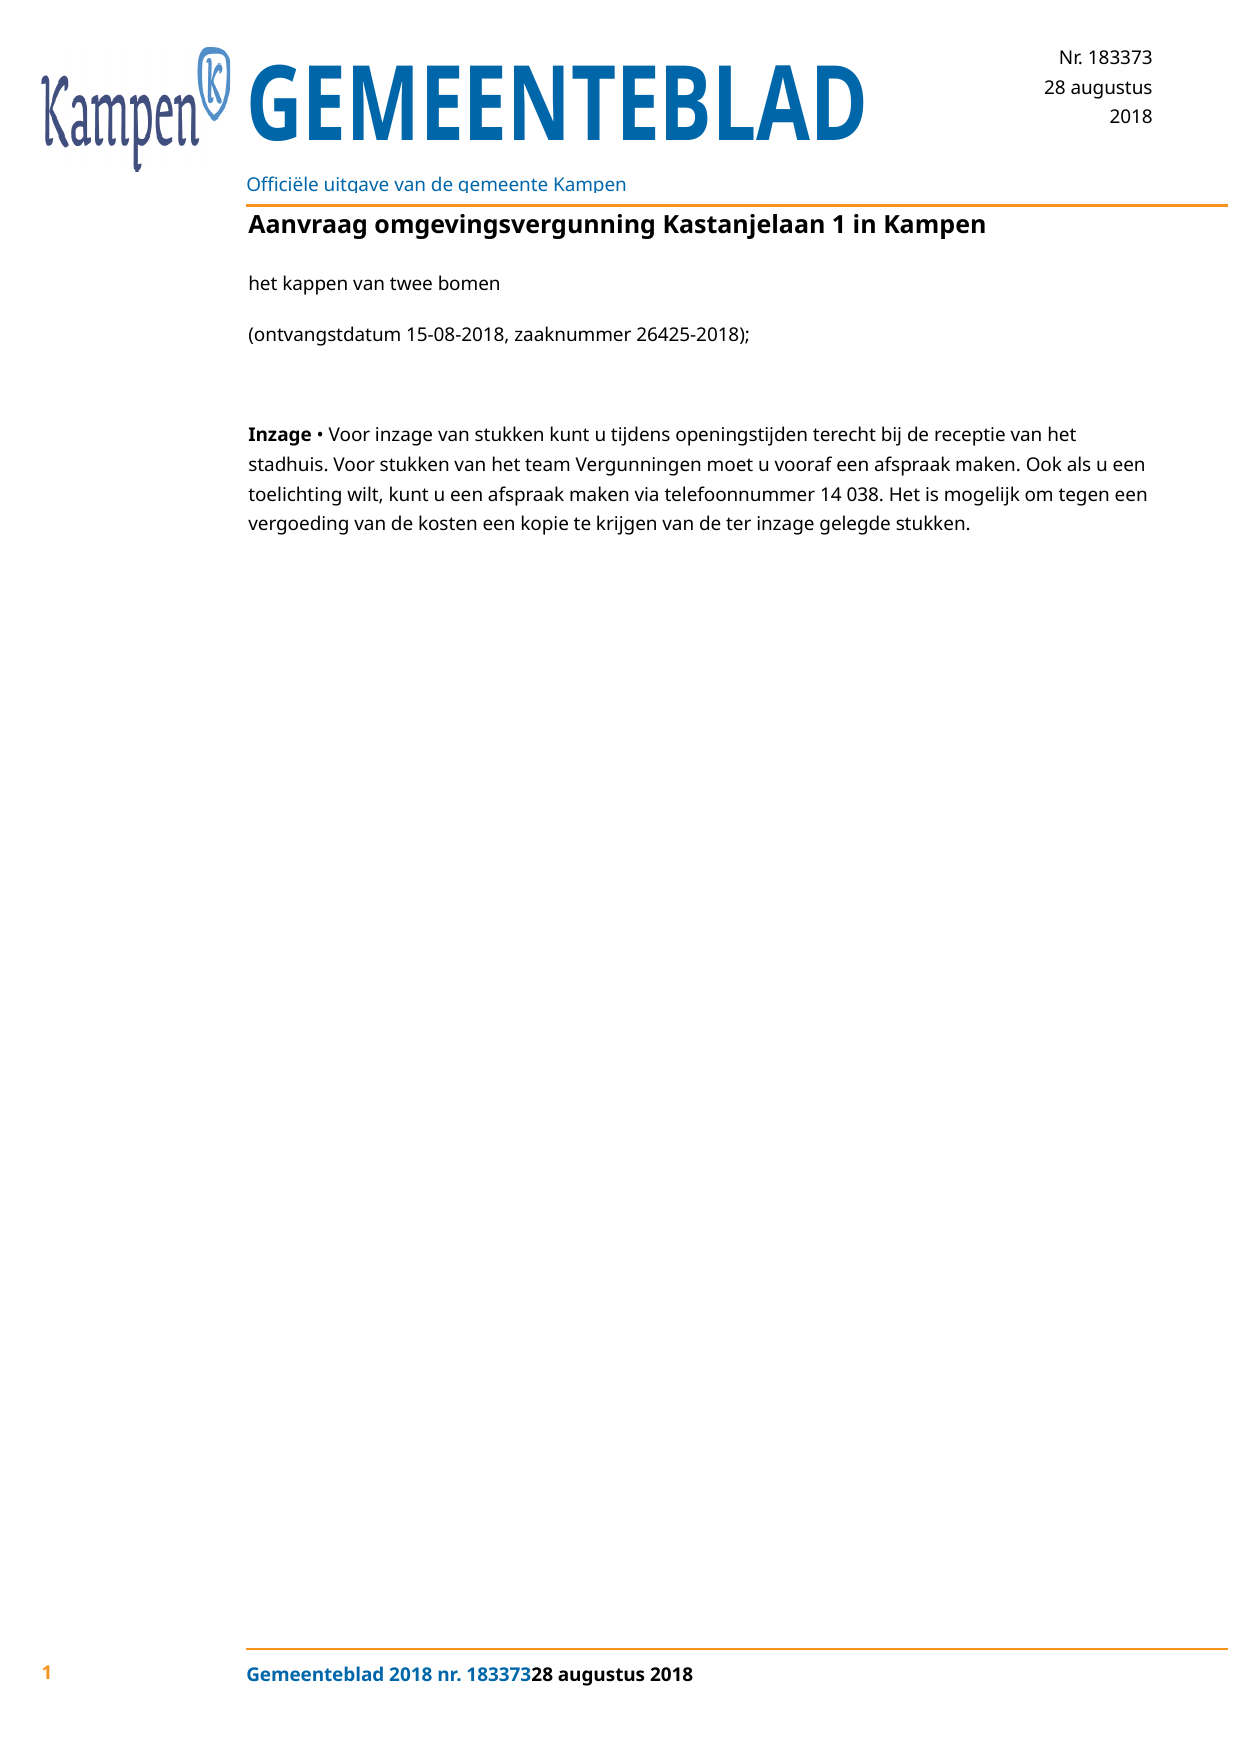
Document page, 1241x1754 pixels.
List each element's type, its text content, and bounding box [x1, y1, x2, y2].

text het kappen van twee bomen [248, 270, 1152, 296]
text Inzage • Voor inzage van stukken kunt u tijdens openingstijden terecht bij de receptie van het stadhuis. Voor stukken van het team Vergunningen moet u vooraf een afspraak maken. Ook als u een toelichting wilt, kunt u een afspraak maken via telefoonnummer 14 038. Het is mogelijk om tegen een vergoeding van de kosten een kopie te krijgen van de ter inzage gelegde stukken. [248, 422, 1152, 536]
text (ontvangstdatum 15-08-2018, zaaknummer 26425-2018); [248, 321, 1152, 346]
picture [41, 47, 231, 172]
text Aanvraag omgevingsvergunning Kastanjelaan 1 in Kampen [248, 207, 1152, 241]
